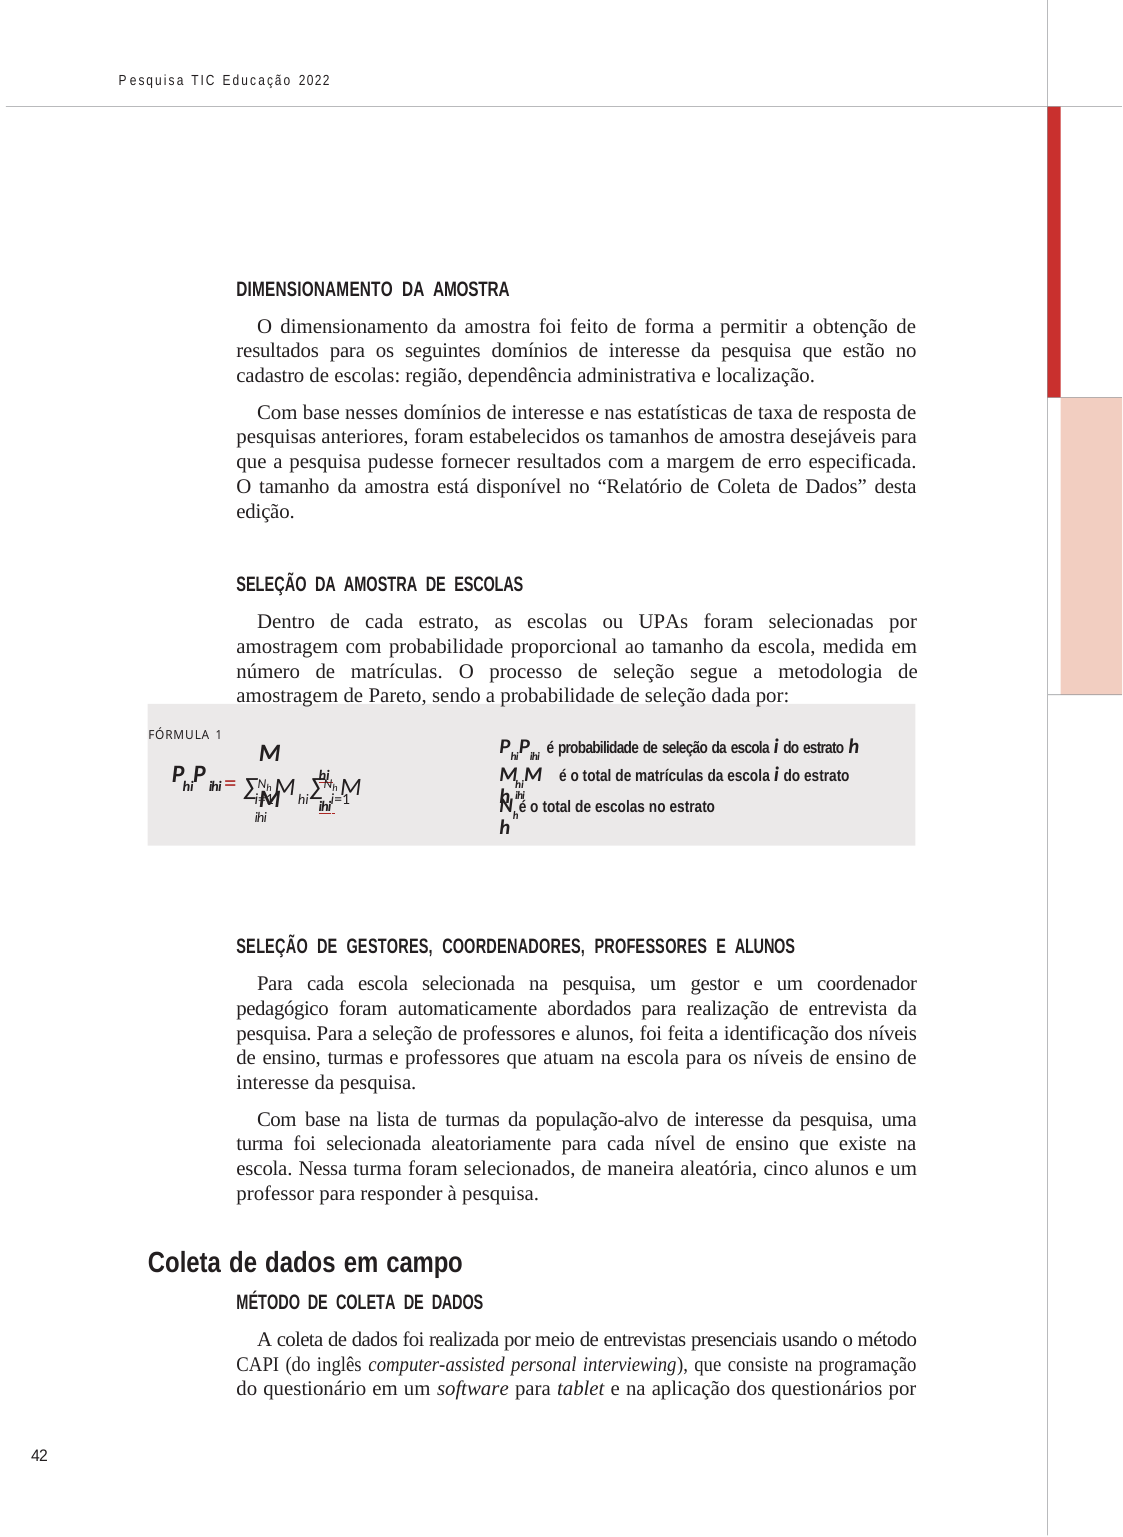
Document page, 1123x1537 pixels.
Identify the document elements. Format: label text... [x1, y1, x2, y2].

subtitle Coleta de dados em campo [148, 1245, 987, 1279]
text Com base na lista de turmas da população-alvo de interesse da pesquisa, uma turma foi selecionada aleatoriamente para cada nível de ensino que existe na escola. Nessa turma foram selecionados, de maneira aleatória, cinco alunos e um professor para responder à pesquisa. [236, 1107, 917, 1205]
subtitle MÉTODO DE COLETA DE DADOS [236, 1290, 987, 1314]
text A coleta de dados foi realizada por meio de entrevistas presenciais usando o método CAPI (do inglês computer-assisted personal interviewing), que consiste na programação do questionário em um software para tablet e na aplicação dos questionários por [236, 1327, 917, 1400]
text Para cada escola selecionada na pesquisa, um gestor e um coordenador pedagógico foram automaticamente abordados para realização de entrevista da pesquisa. Para a seleção de professores e alunos, foi feita a identificação dos níveis de ensino, turmas e professores que atuam na escola para os níveis de ensino de interesse da pesquisa. [236, 971, 917, 1094]
subtitle SELEÇÃO DA AMOSTRA DE ESCOLAS [236, 572, 987, 596]
subtitle DIMENSIONAMENTO DA AMOSTRA [236, 277, 987, 301]
text Dentro de cada estrato, as escolas ou UPAs foram selecionadas por amostragem com probabilidade proporcional ao tamanho da escola, medida em número de matrículas. O processo de seleção segue a metodologia de amostragem de Pareto, sendo a probabilidade de seleção dada por: [236, 609, 917, 707]
subtitle SELEÇÃO DE GESTORES, COORDENADORES, PROFESSORES E ALUNOS [236, 934, 987, 958]
text Com base nesses domínios de interesse e nas estatísticas de taxa de resposta de pesquisas anteriores, foram estabelecidos os tamanhos de amostra desejáveis para que a pesquisa pudesse fornecer resultados com a margem de erro especificada. O tamanho da amostra está disponível no “Relatório de Coleta de Dados” desta edição. [236, 400, 917, 523]
text O dimensionamento da amostra foi feito de forma a permitir a obtenção de resultados para os seguintes domínios de interesse da pesquisa que estão no cadastro de escolas: região, dependência administrativa e localização. [236, 314, 917, 387]
